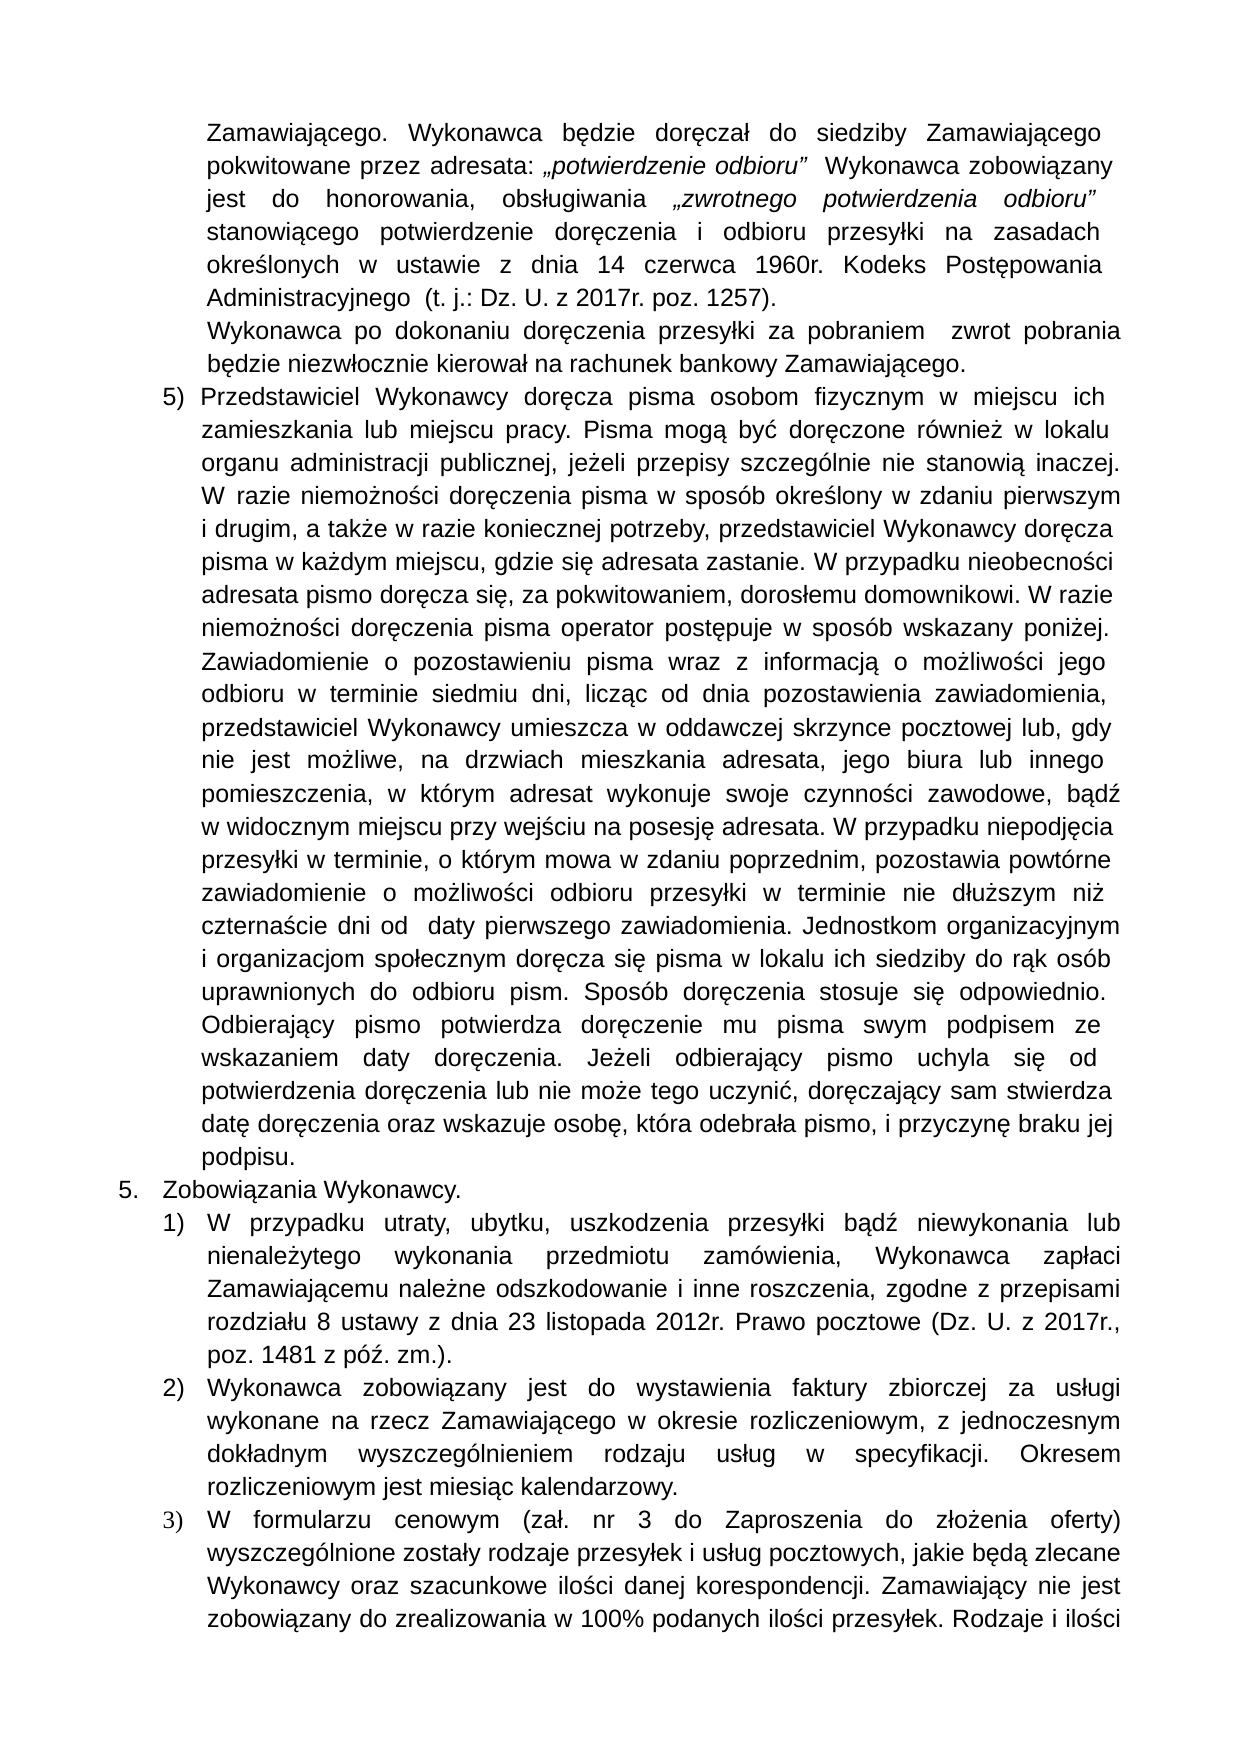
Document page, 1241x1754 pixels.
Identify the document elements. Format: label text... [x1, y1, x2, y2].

text Wykonawca po dokonaniu doręczenia przesyłki za pobraniem zwrot pobrania będzie niezwłocznie kierował na rachunek bankowy Zamawiającego. [162, 316, 1122, 378]
list W przypadku utraty, ubytku, uszkodzenia przesyłki bądź niewykonania lub nienależytego wykonania przedmiotu zamówienia, Wykonawca zapłaci Zamawiającemu należne odszkodowanie i inne roszczenia, zgodne z przepisami rozdziału 8 ustawy z dnia 23 listopada 2012r. Prawo pocztowe (Dz. U. z 2017r., poz. 1481 z póź. zm.). [162, 1208, 1122, 1369]
list 5) Przedstawiciel Wykonawcy doręcza pisma osobom fizycznym w miejscu ich zamieszkania lub miejscu pracy. Pisma mogą być doręczone również w lokalu organu administracji publicznej, jeżeli przepisy szczególnie nie stanowią inaczej. W razie niemożności doręczenia pisma w sposób określony w zdaniu pierwszym i drugim, a także w razie koniecznej potrzeby, przedstawiciel Wykonawcy doręcza pisma w każdym miejscu, gdzie się adresata zastanie. W przypadku nieobecności adresata pismo doręcza się, za pokwitowaniem, dorosłemu domownikowi. W razie niemożności doręczenia pisma operator postępuje w sposób wskazany poniżej. Zawiadomienie o pozostawieniu pisma wraz z informacją o możliwości jego odbioru w terminie siedmiu dni, licząc od dnia pozostawienia zawiadomienia, przedstawiciel Wykonawcy umieszcza w oddawczej skrzynce pocztowej lub, gdy nie jest możliwe, na drzwiach mieszkania adresata, jego biura lub innego pomieszczenia, w którym adresat wykonuje swoje czynności zawodowe, bądź w widocznym miejscu przy wejściu na posesję adresata. W przypadku niepodjęcia przesyłki w terminie, o którym mowa w zdaniu poprzednim, pozostawia powtórne zawiadomienie o możliwości odbioru przesyłki w terminie nie dłuższym niż czternaście dni od daty pierwszego zawiadomienia. Jednostkom organizacyjnym i organizacjom społecznym doręcza się pisma w lokalu ich siedziby do rąk osób uprawnionych do odbioru pism. Sposób doręczenia stosuje się odpowiednio. Odbierający pismo potwierdza doręczenie mu pisma swym podpisem ze wskazaniem daty doręczenia. Jeżeli odbierający pismo uchyla się od potwierdzenia doręczenia lub nie może tego uczynić, doręczający sam stwierdza datę doręczenia oraz wskazuje osobę, która odebrała pismo, i przyczynę braku jej podpisu. [162, 382, 1122, 1171]
list Wykonawca zobowiązany jest do wystawienia faktury zbiorczej za usługi wykonane na rzecz Zamawiającego w okresie rozliczeniowym, z jednoczesnym dokładnym wyszczególnieniem rodzaju usług w specyfikacji. Okresem rozliczeniowym jest miesiąc kalendarzowy. [162, 1373, 1122, 1501]
list Zamawiającego. Wykonawca będzie doręczał do siedziby Zamawiającego pokwitowane przez adresata: „potwierdzenie odbioru” Wykonawca zobowiązany jest do honorowania, obsługiwania „zwrotnego potwierdzenia odbioru” stanowiącego potwierdzenie doręczenia i odbioru przesyłki na zasadach określonych w ustawie z dnia 14 czerwca 1960r. Kodeks Postępowania Administracyjnego (t. j.: Dz. U. z 2017r. poz. 1257). [162, 118, 1122, 312]
list Zobowiązania Wykonawcy. [118, 1175, 1122, 1203]
list W formularzu cenowym (zał. nr 3 do Zaproszenia do złożenia oferty) wyszczególnione zostały rodzaje przesyłek i usług pocztowych, jakie będą zlecane Wykonawcy oraz szacunkowe ilości danej korespondencji. Zamawiający nie jest zobowiązany do zrealizowania w 100% podanych ilości przesyłek. Rodzaje i ilości [162, 1505, 1122, 1633]
